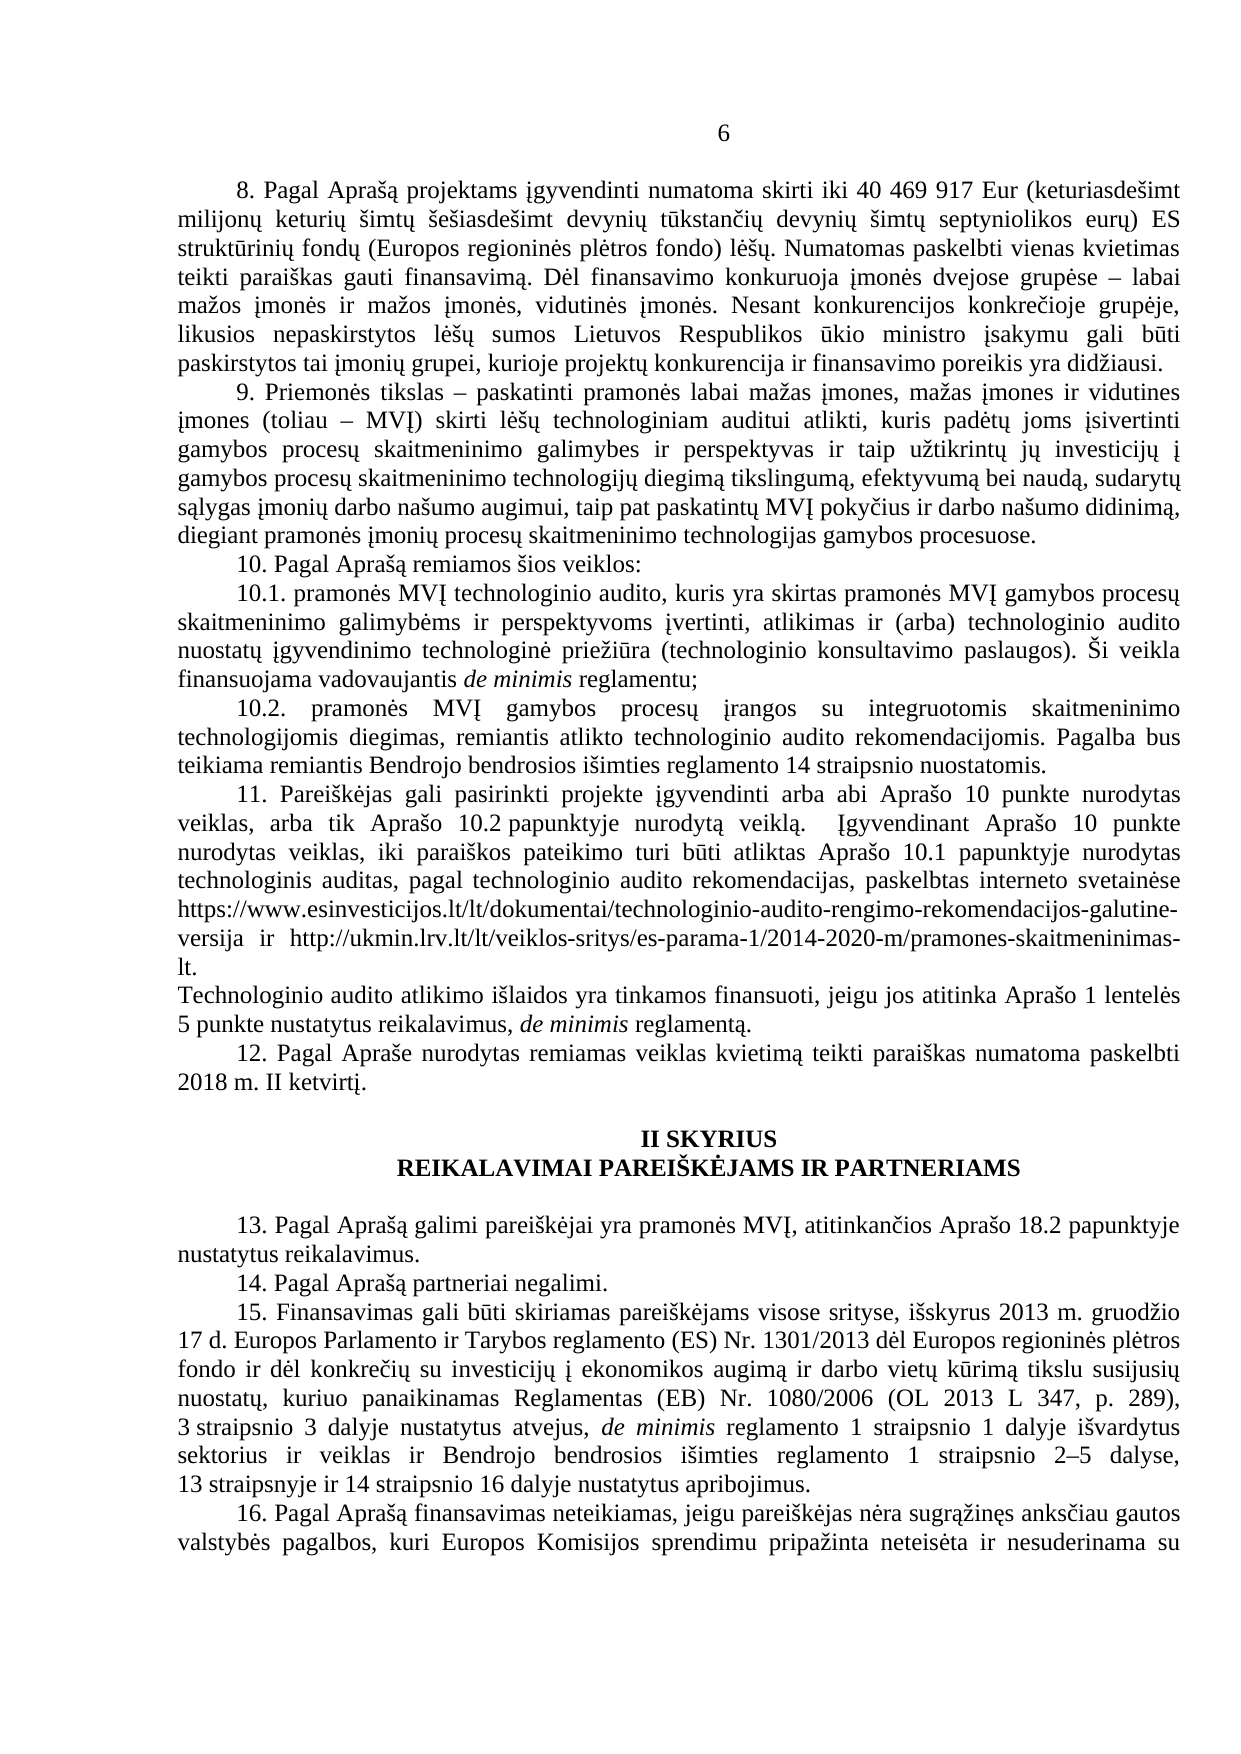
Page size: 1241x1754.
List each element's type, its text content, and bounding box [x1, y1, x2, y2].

text 11. Pareiškėjas gali pasirinkti projekte įgyvendinti arba abi Aprašo 10 punkte nurodytas veiklas, arba tik Aprašo 10.2 papunktyje nurodytą veiklą. Įgyvendinant Aprašo 10 punkte nurodytas veiklas, iki paraiškos pateikimo turi būti atliktas Aprašo 10.1 papunktyje nurodytas technologinis auditas, pagal technologinio audito rekomendacijas, paskelbtas interneto svetainėse https://www.esinvesticijos.lt/lt/dokumentai/technologinio-audito-rengimo-rekomendacijos-galutine-versija ir http://ukmin.lrv.lt/lt/veiklos-sritys/es-parama-1/2014-2020-m/pramones-skaitmeninimas-lt. [177, 779, 1181, 981]
text 10.1. pramonės MVĮ technologinio audito, kuris yra skirtas pramonės MVĮ gamybos procesų skaitmeninimo galimybėms ir perspektyvoms įvertinti, atlikimas ir (arba) technologinio audito nuostatų įgyvendinimo technologinė priežiūra (technologinio konsultavimo paslaugos). Ši veikla finansuojama vadovaujantis de minimis reglamentu; [177, 578, 1181, 693]
text 16. Pagal Aprašą finansavimas neteikiamas, jeigu pareiškėjas nėra sugrąžinęs anksčiau gautos valstybės pagalbos, kuri Europos Komisijos sprendimu pripažinta neteisėta ir nesuderinama su [177, 1498, 1181, 1556]
text 14. Pagal Aprašą partneriai negalimi. [177, 1268, 1181, 1297]
text 8. Pagal Aprašą projektams įgyvendinti numatoma skirti iki 40 469 917 Eur (keturiasdešimt milijonų keturių šimtų šešiasdešimt devynių tūkstančių devynių šimtų septyniolikos eurų) ES struktūrinių fondų (Europos regioninės plėtros fondo) lėšų. Numatomas paskelbti vienas kvietimas teikti paraiškas gauti finansavimą. Dėl finansavimo konkuruoja įmonės dvejose grupėse – labai mažos įmonės ir mažos įmonės, vidutinės įmonės. Nesant konkurencijos konkrečioje grupėje, likusios nepaskirstytos lėšų sumos Lietuvos Respublikos ūkio ministro įsakymu gali būti paskirstytos tai įmonių grupei, kurioje projektų konkurencija ir finansavimo poreikis yra didžiausi. [177, 176, 1181, 377]
text 10.2. pramonės MVĮ gamybos procesų įrangos su integruotomis skaitmeninimo technologijomis diegimas, remiantis atlikto technologinio audito rekomendacijomis. Pagalba bus teikiama remiantis Bendrojo bendrosios išimties reglamento 14 straipsnio nuostatomis. [177, 693, 1181, 779]
text 12. Pagal Apraše nurodytas remiamas veiklas kvietimą teikti paraiškas numatoma paskelbti 2018 m. II ketvirtį. [177, 1038, 1181, 1096]
text 10. Pagal Aprašą remiamos šios veiklos: [177, 549, 1181, 578]
text II SKYRIUS [177, 1124, 1181, 1153]
text REIKALAVIMAI PAREIŠKĖJAMS IR PARTNERIAMS [177, 1153, 1181, 1182]
text 13. Pagal Aprašą galimi pareiškėjai yra pramonės MVĮ, atitinkančios Aprašo 18.2 papunktyje nustatytus reikalavimus. [177, 1211, 1181, 1268]
text Technologinio audito atlikimo išlaidos yra tinkamos finansuoti, jeigu jos atitinka Aprašo 1 lentelės 5 punkte nustatytus reikalavimus, de minimis reglamentą. [177, 981, 1181, 1038]
text 15. Finansavimas gali būti skiriamas pareiškėjams visose srityse, išskyrus 2013 m. gruodžio 17 d. Europos Parlamento ir Tarybos reglamento (ES) Nr. 1301/2013 dėl Europos regioninės plėtros fondo ir dėl konkrečių su investicijų į ekonomikos augimą ir darbo vietų kūrimą tikslu susijusių nuostatų, kuriuo panaikinamas Reglamentas (EB) Nr. 1080/2006 (OL 2013 L 347, p. 289), 3 straipsnio 3 dalyje nustatytus atvejus, de minimis reglamento 1 straipsnio 1 dalyje išvardytus sektorius ir veiklas ir Bendrojo bendrosios išimties reglamento 1 straipsnio 2–5 dalyse, 13 straipsnyje ir 14 straipsnio 16 dalyje nustatytus apribojimus. [177, 1297, 1181, 1498]
text 9. Priemonės tikslas – paskatinti pramonės labai mažas įmones, mažas įmones ir vidutines įmones (toliau – MVĮ) skirti lėšų technologiniam auditui atlikti, kuris padėtų joms įsivertinti gamybos procesų skaitmeninimo galimybes ir perspektyvas ir taip užtikrintų jų investicijų į gamybos procesų skaitmeninimo technologijų diegimą tikslingumą, efektyvumą bei naudą, sudarytų sąlygas įmonių darbo našumo augimui, taip pat paskatintų MVĮ pokyčius ir darbo našumo didinimą, diegiant pramonės įmonių procesų skaitmeninimo technologijas gamybos procesuose. [177, 377, 1181, 549]
